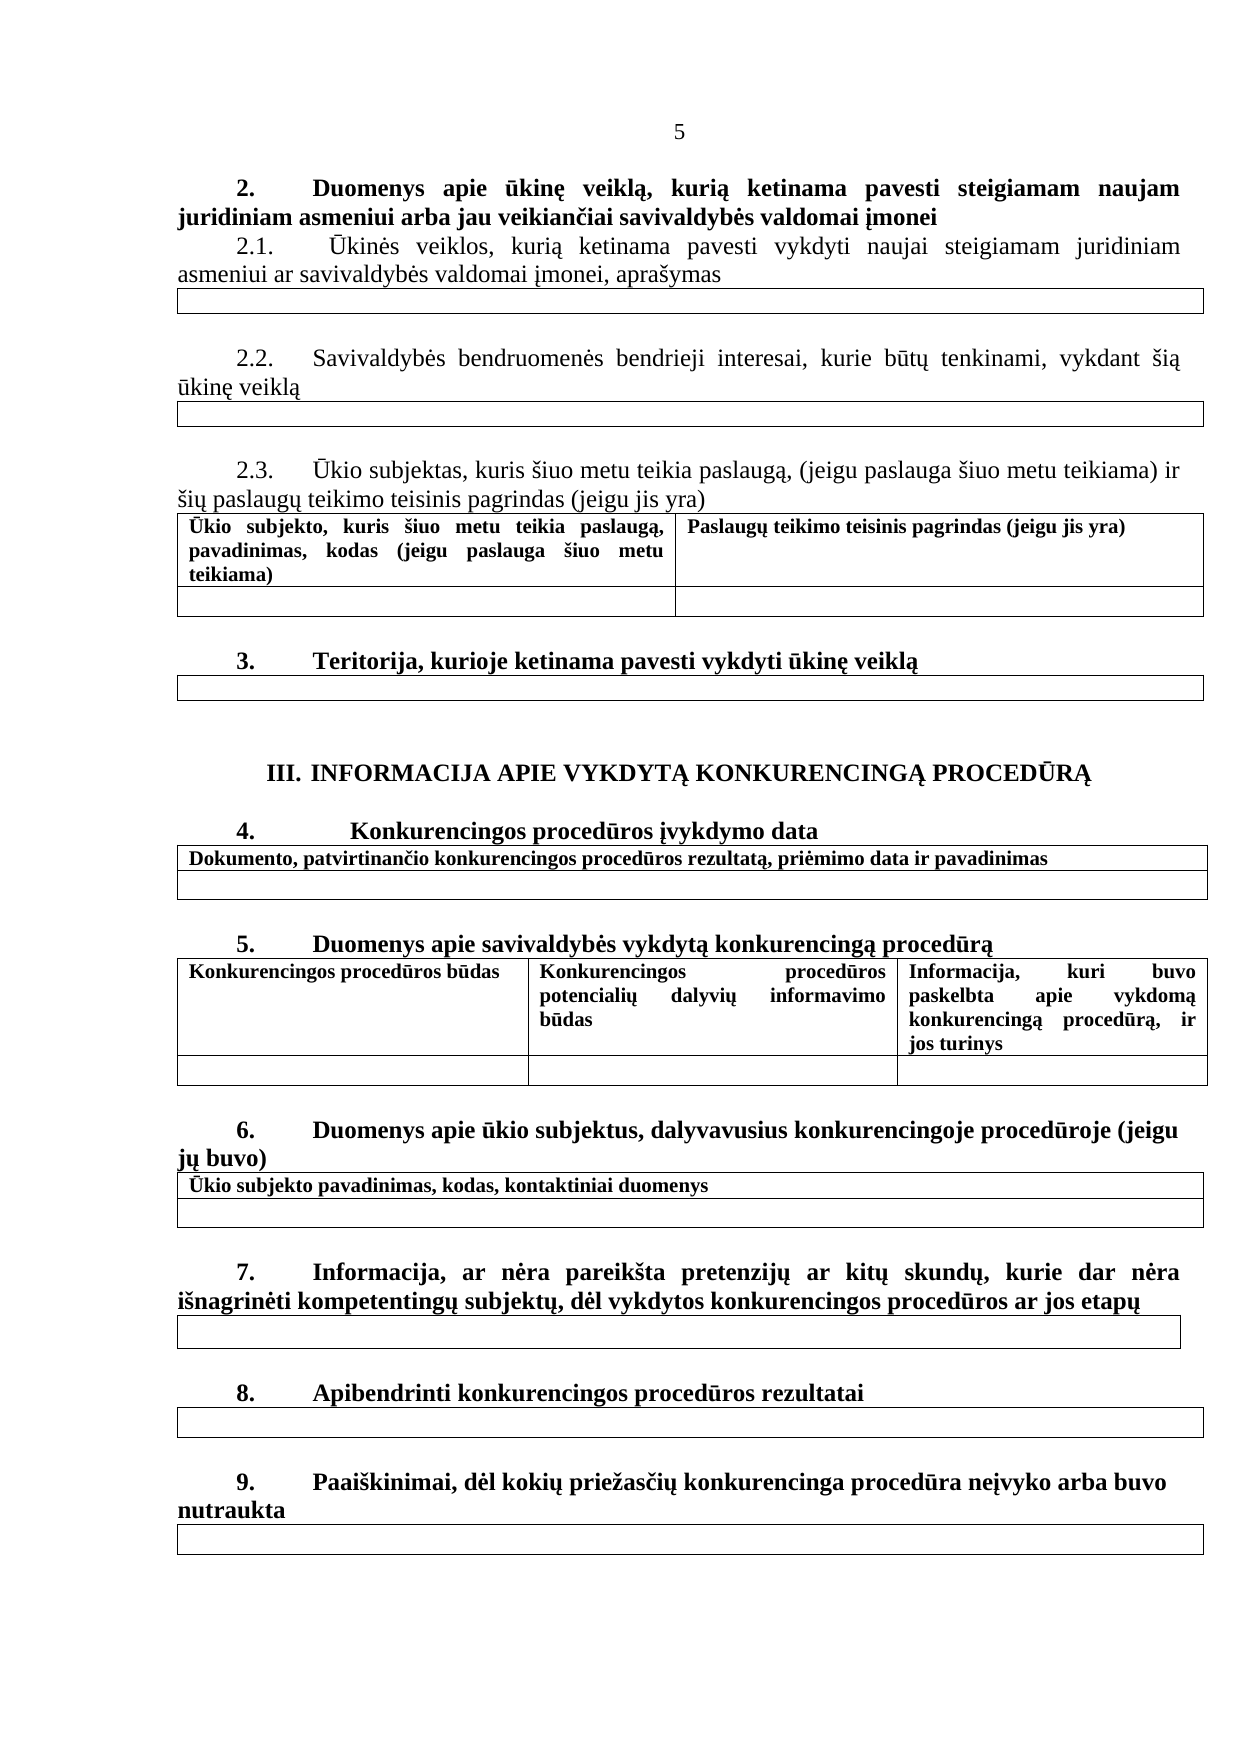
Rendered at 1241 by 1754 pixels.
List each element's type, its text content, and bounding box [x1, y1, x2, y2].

table_header Informacija, kuri buvo paskelbta apie vykdomą konkurencingą procedūrą, ir jos turinys [898, 959, 1207, 1055]
table_header [178, 402, 1203, 426]
table_header Dokumento, patvirtinančio konkurencingos procedūros rezultatą, priėmimo data ir pavadinimas [178, 846, 1207, 869]
table_header Ūkio subjekto pavadinimas, kodas, kontaktiniai duomenys [178, 1173, 1203, 1197]
text 6. Duomenys apie ūkio subjektus, dalyvavusius konkurencingoje procedūroje (jeigu jų buvo) [177, 1115, 1181, 1172]
text 7. Informacija, ar nėra pareikšta pretenzijų ar kitų skundų, kurie dar nėra išnagrinėti kompetentingų subjektų, dėl vykdytos konkurencingos procedūros ar jos etapų [177, 1257, 1181, 1314]
table_header Konkurencingos procedūros būdas [178, 959, 528, 1055]
table_header [178, 1525, 1203, 1554]
text 5. Duomenys apie savivaldybės vykdytą konkurencingą procedūrą [177, 929, 1181, 958]
table_header Konkurencingos procedūros potencialių dalyvių informavimo būdas [529, 959, 897, 1055]
text 3. Teritorija, kurioje ketinama pavesti vykdyti ūkinę veiklą [177, 646, 1181, 674]
table_cell [178, 871, 1207, 899]
text 8. Apibendrinti konkurencingos procedūros rezultatai [177, 1378, 1181, 1407]
text 2.1. Ūkinės veiklos, kurią ketinama pavesti vykdyti naujai steigiamam juridiniam asmeniui ar savivaldybės valdomai įmonei, aprašymas [177, 231, 1181, 288]
text 2. Duomenys apie ūkinę veiklą, kurią ketinama pavesti steigiamam naujam juridiniam asmeniui arba jau veikiančiai savivaldybės valdomai įmonei [177, 173, 1181, 231]
table_header [178, 1408, 1203, 1437]
table_cell [529, 1056, 897, 1085]
table_cell [676, 587, 1203, 616]
table_header Ūkio subjekto, kuris šiuo metu teikia paslaugą, pavadinimas, kodas (jeigu paslauga šiuo metu teikiama) [178, 514, 675, 586]
table_header [178, 289, 1203, 313]
text 9. Paaiškinimai, dėl kokių priežasčių konkurencinga procedūra neįvyko arba buvo nutraukta [177, 1467, 1181, 1524]
text III. Informacija apie vykdytą konkurencingą procedūrą [177, 758, 1181, 787]
text 2.3. Ūkio subjektas, kuris šiuo metu teikia paslaugą, (jeigu paslauga šiuo metu teikiama) ir šių paslaugų teikimo teisinis pagrindas (jeigu jis yra) [177, 456, 1181, 513]
text 2.2. Savivaldybės bendruomenės bendrieji interesai, kurie būtų tenkinami, vykdant šią ūkinę veiklą [177, 343, 1181, 401]
table_header [178, 676, 1203, 700]
table_header Paslaugų teikimo teisinis pagrindas (jeigu jis yra) [676, 514, 1203, 586]
table_cell [178, 1056, 528, 1085]
text 4. Konkurencingos procedūros įvykdymo data [215, 816, 1181, 844]
table_cell [178, 1199, 1203, 1227]
table_cell [898, 1056, 1207, 1085]
table_cell [178, 587, 675, 616]
